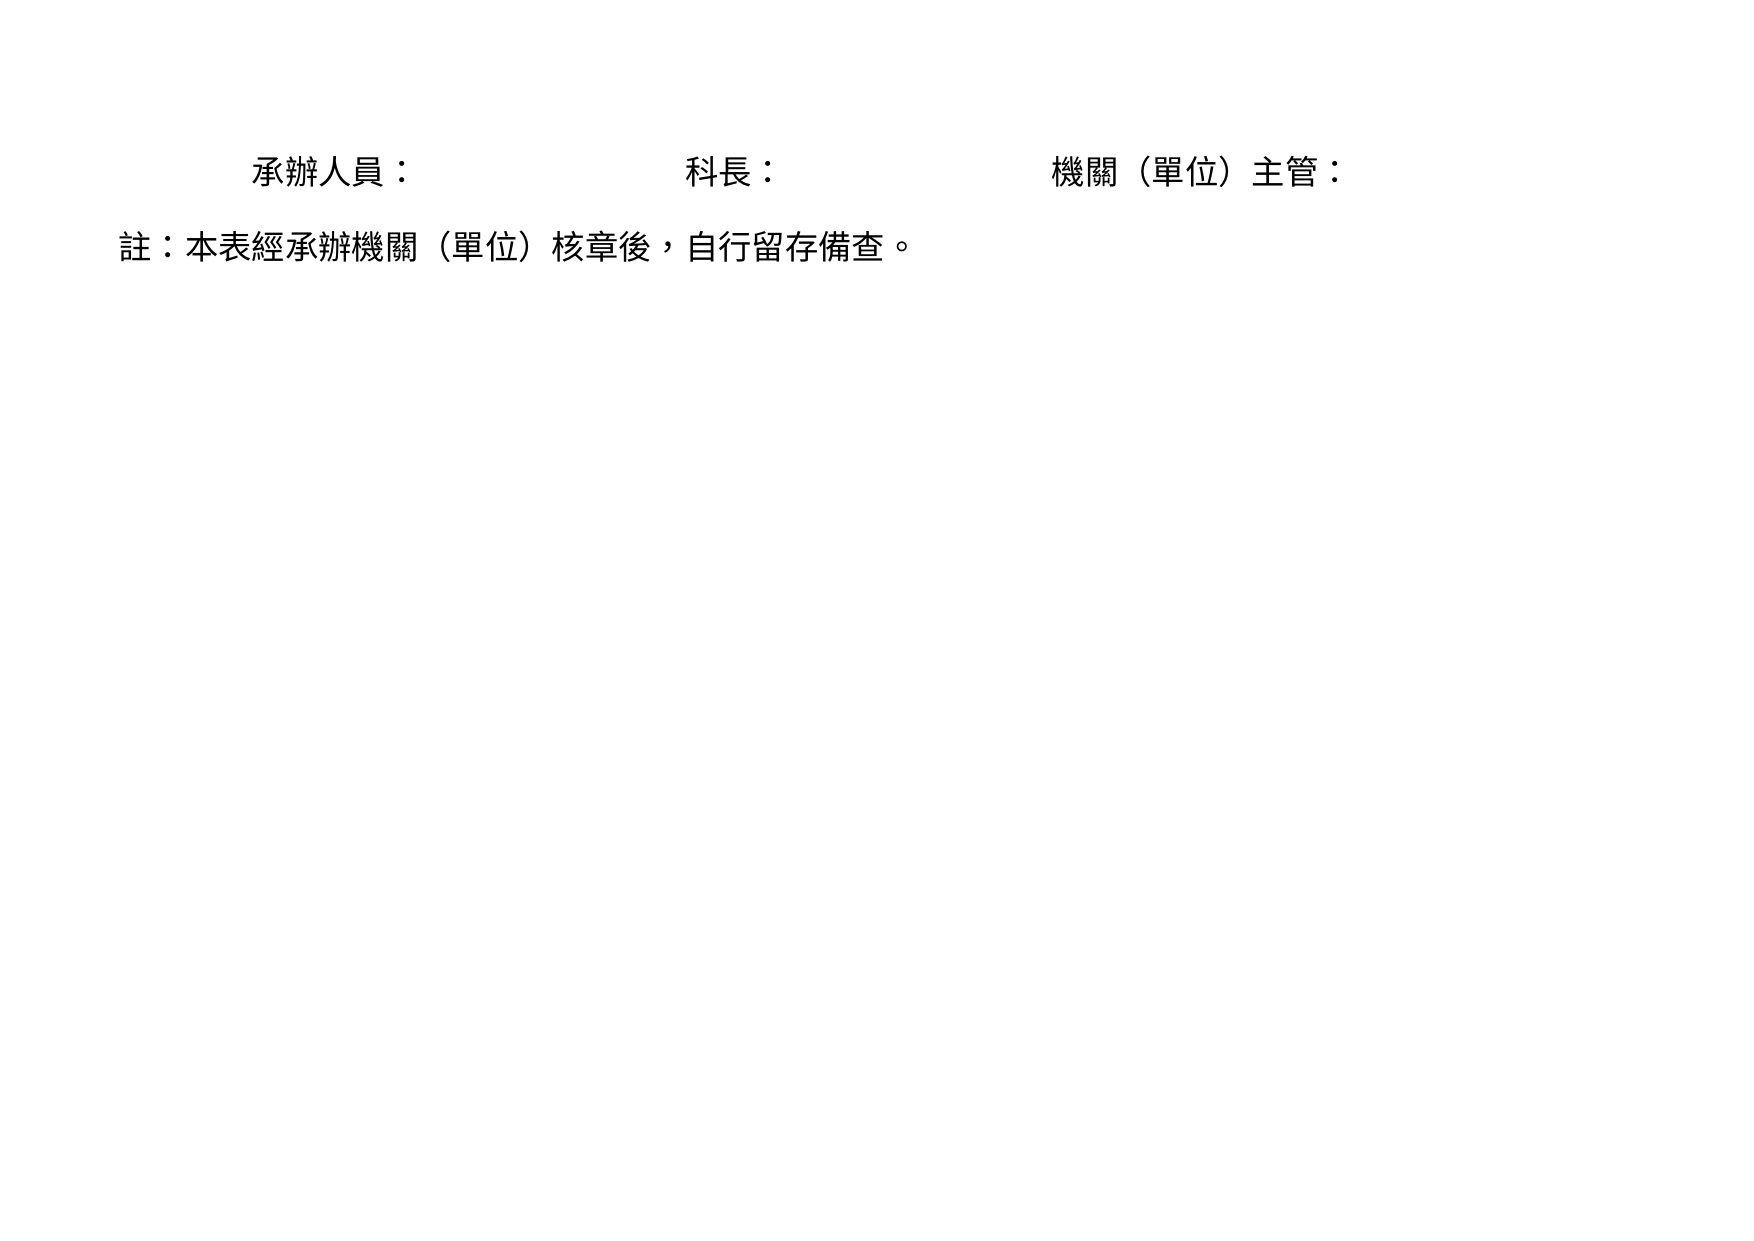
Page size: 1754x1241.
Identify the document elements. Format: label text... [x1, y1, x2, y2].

text 承辦人員： 科長： 機關（單位）主管： [118, 133, 1636, 208]
text 註：本表經承辦機關（單位）核章後，自行留存備查。 [118, 208, 1636, 283]
